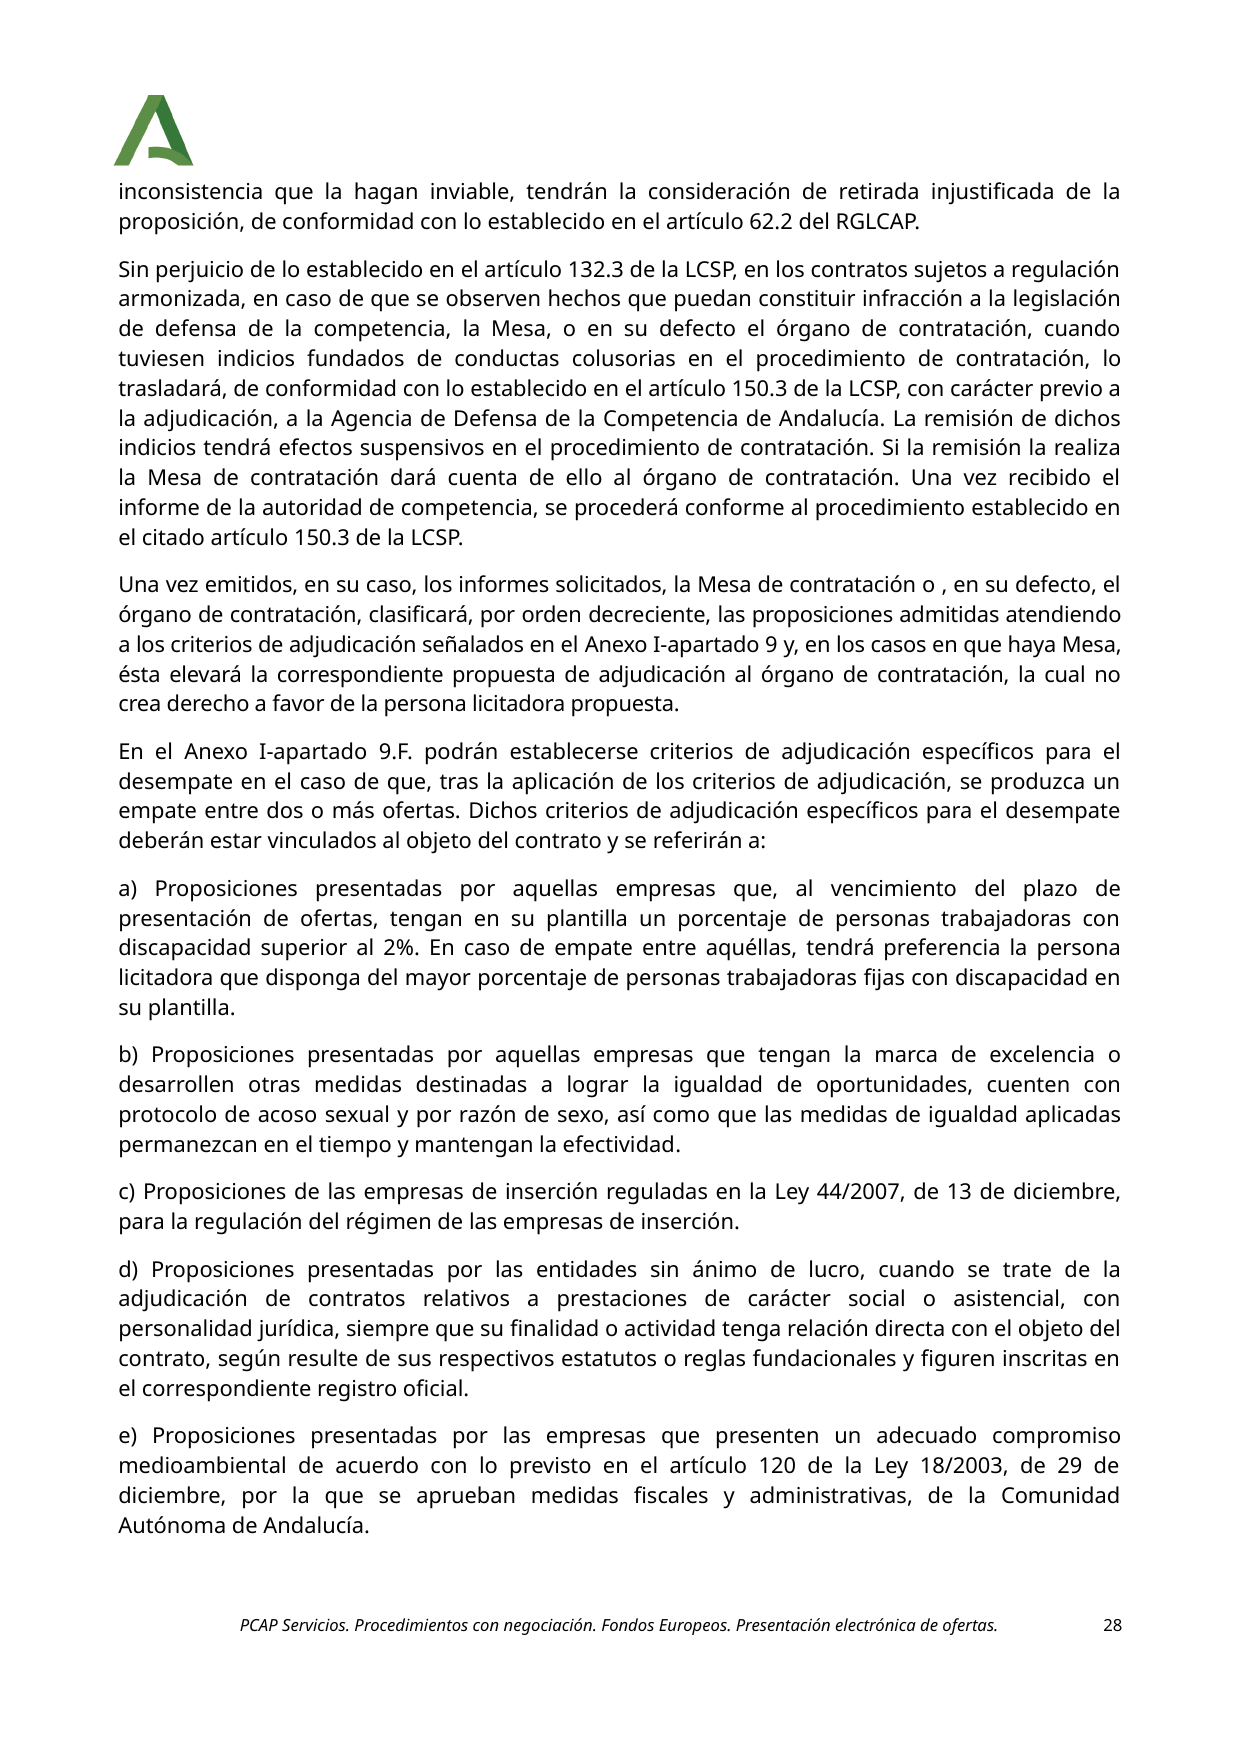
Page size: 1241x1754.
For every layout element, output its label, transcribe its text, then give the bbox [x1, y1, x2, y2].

text a) Proposiciones presentadas por aquellas empresas que, al vencimiento del plazo de presentación de ofertas, tengan en su plantilla un porcentaje de personas trabajadoras con discapacidad superior al 2%. En caso de empate entre aquéllas, tendrá preferencia la persona licitadora que disponga del mayor porcentaje de personas trabajadoras fijas con discapacidad en su plantilla. [118, 873, 1122, 1022]
text c) Proposiciones de las empresas de inserción reguladas en la Ley 44/2007, de 13 de diciembre, para la regulación del régimen de las empresas de inserción. [118, 1176, 1122, 1236]
text inconsistencia que la hagan inviable, tendrán la consideración de retirada injustificada de la proposición, de conformidad con lo establecido en el artículo 62.2 del RGLCAP. [118, 176, 1122, 236]
picture [109, 91, 198, 170]
text e) Proposiciones presentadas por las empresas que presenten un adecuado compromiso medioambiental de acuerdo con lo previsto en el artículo 120 de la Ley 18/2003, de 29 de diciembre, por la que se aprueban medidas fiscales y administrativas, de la Comunidad Autónoma de Andalucía. [118, 1420, 1122, 1539]
text Una vez emitidos, en su caso, los informes solicitados, la Mesa de contratación o , en su defecto, el órgano de contratación, clasificará, por orden decreciente, las proposiciones admitidas atendiendo a los criterios de adjudicación señalados en el Anexo I-apartado 9 y, en los casos en que haya Mesa, ésta elevará la correspondiente propuesta de adjudicación al órgano de contratación, la cual no crea derecho a favor de la persona licitadora propuesta. [118, 569, 1122, 718]
text b) Proposiciones presentadas por aquellas empresas que tengan la marca de excelencia o desarrollen otras medidas destinadas a lograr la igualdad de oportunidades, cuenten con protocolo de acoso sexual y por razón de sexo, así como que las medidas de igualdad aplicadas permanezcan en el tiempo y mantengan la efectividad. [118, 1039, 1122, 1159]
text Sin perjuicio de lo establecido en el artículo 132.3 de la LCSP, en los contratos sujetos a regulación armonizada, en caso de que se observen hechos que puedan constituir infracción a la legislación de defensa de la competencia, la Mesa, o en su defecto el órgano de contratación, cuando tuviesen indicios fundados de conductas colusorias en el procedimiento de contratación, lo trasladará, de conformidad con lo establecido en el artículo 150.3 de la LCSP, con carácter previo a la adjudicación, a la Agencia de Defensa de la Competencia de Andalucía. La remisión de dichos indicios tendrá efectos suspensivos en el procedimiento de contratación. Si la remisión la realiza la Mesa de contratación dará cuenta de ello al órgano de contratación. Una vez recibido el informe de la autoridad de competencia, se procederá conforme al procedimiento establecido en el citado artículo 150.3 de la LCSP. [118, 254, 1122, 552]
text En el Anexo I-apartado 9.F. podrán establecerse criterios de adjudicación específicos para el desempate en el caso de que, tras la aplicación de los criterios de adjudicación, se produzca un empate entre dos o más ofertas. Dichos criterios de adjudicación específicos para el desempate deberán estar vinculados al objeto del contrato y se referirán a: [118, 736, 1122, 855]
text d) Proposiciones presentadas por las entidades sin ánimo de lucro, cuando se trate de la adjudicación de contratos relativos a prestaciones de carácter social o asistencial, con personalidad jurídica, siempre que su finalidad o actividad tenga relación directa con el objeto del contrato, según resulte de sus respectivos estatutos o reglas fundacionales y figuren inscritas en el correspondiente registro oficial. [118, 1254, 1122, 1403]
